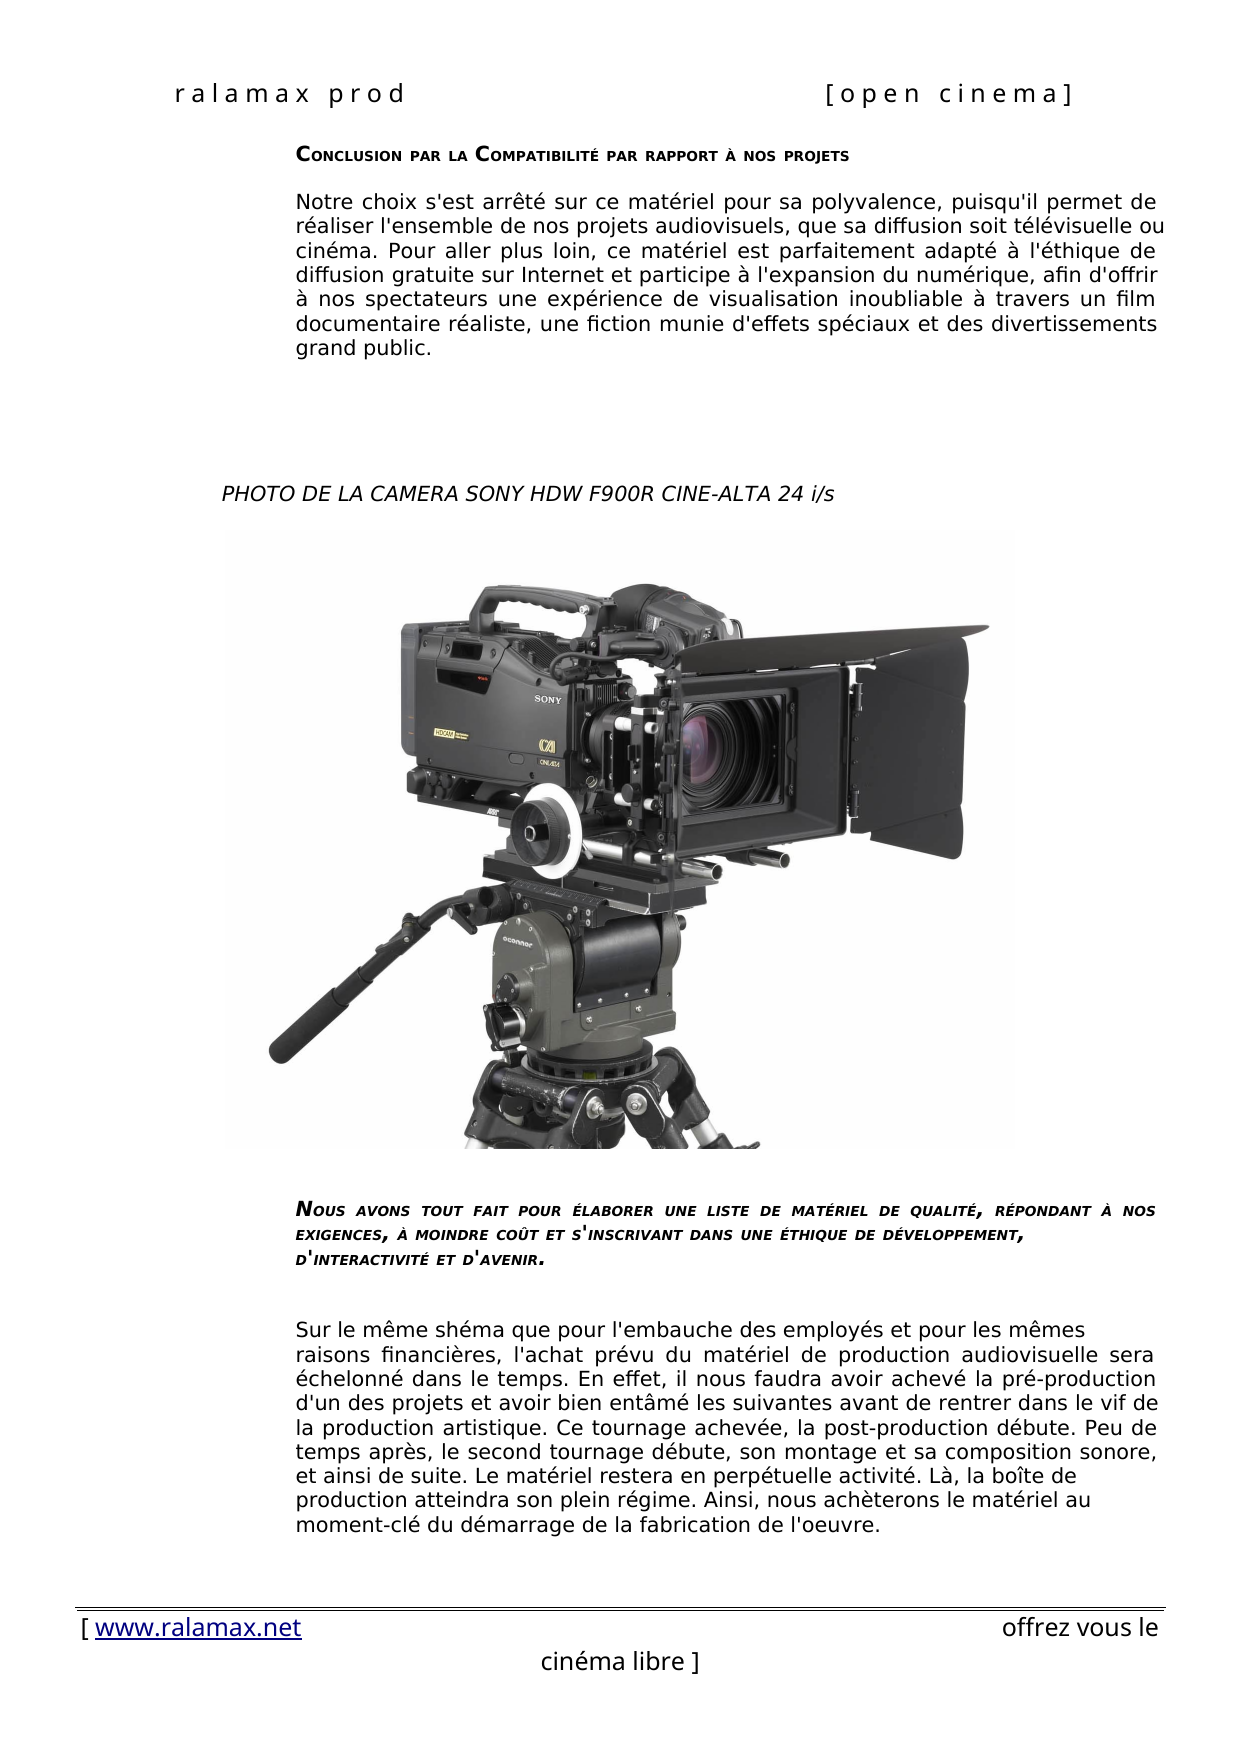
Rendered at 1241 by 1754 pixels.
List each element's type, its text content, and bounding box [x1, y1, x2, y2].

text PHOTO DE LA CAMERA SONY HDW F900R CINE-ALTA 24 i/s [74, 482, 1166, 506]
text Notre choix s'est arrêté sur ce matériel pour sa polyvalence, puisqu'il permet de réaliser l'ensemble de nos projets audiovisuels, que sa diffusion soit télévisuelle ou cinéma. Pour aller plus loin, ce matériel est parfaitement adapté à l'éthique de diffusion gratuite sur Internet et participe à l'expansion du numérique, afin d'offrir à nos spectateurs une expérience de visualisation inoubliable à travers un film documentaire réaliste, une fiction munie d'effets spéciaux et des divertissements grand public. [74, 190, 1166, 360]
text Nous avons tout fait pour élaborer une liste de matériel de qualité, répondant à nos exigences, à moindre coût et s'inscrivant dans une éthique de développement, d'interactivité et d'avenir. [74, 1197, 1166, 1270]
picture [225, 530, 1015, 1149]
text Sur le même shéma que pour l'embauche des employés et pour les mêmes raisons financières, l'achat prévu du matériel de production audiovisuelle sera échelonné dans le temps. En effet, il nous faudra avoir achevé la pré-production d'un des projets et avoir bien entâmé les suivantes avant de rentrer dans le vif de la production artistique. Ce tournage achevée, la post-production débute. Peu de temps après, le second tournage débute, son montage et sa composition sonore, et ainsi de suite. Le matériel restera en perpétuelle activité. Là, la boîte de production atteindra son plein régime. Ainsi, nous achèterons le matériel au moment-clé du démarrage de la fabrication de l'oeuvre. [74, 1318, 1166, 1537]
text Conclusion par la Compatibilité par rapport à nos projets [74, 142, 1166, 166]
